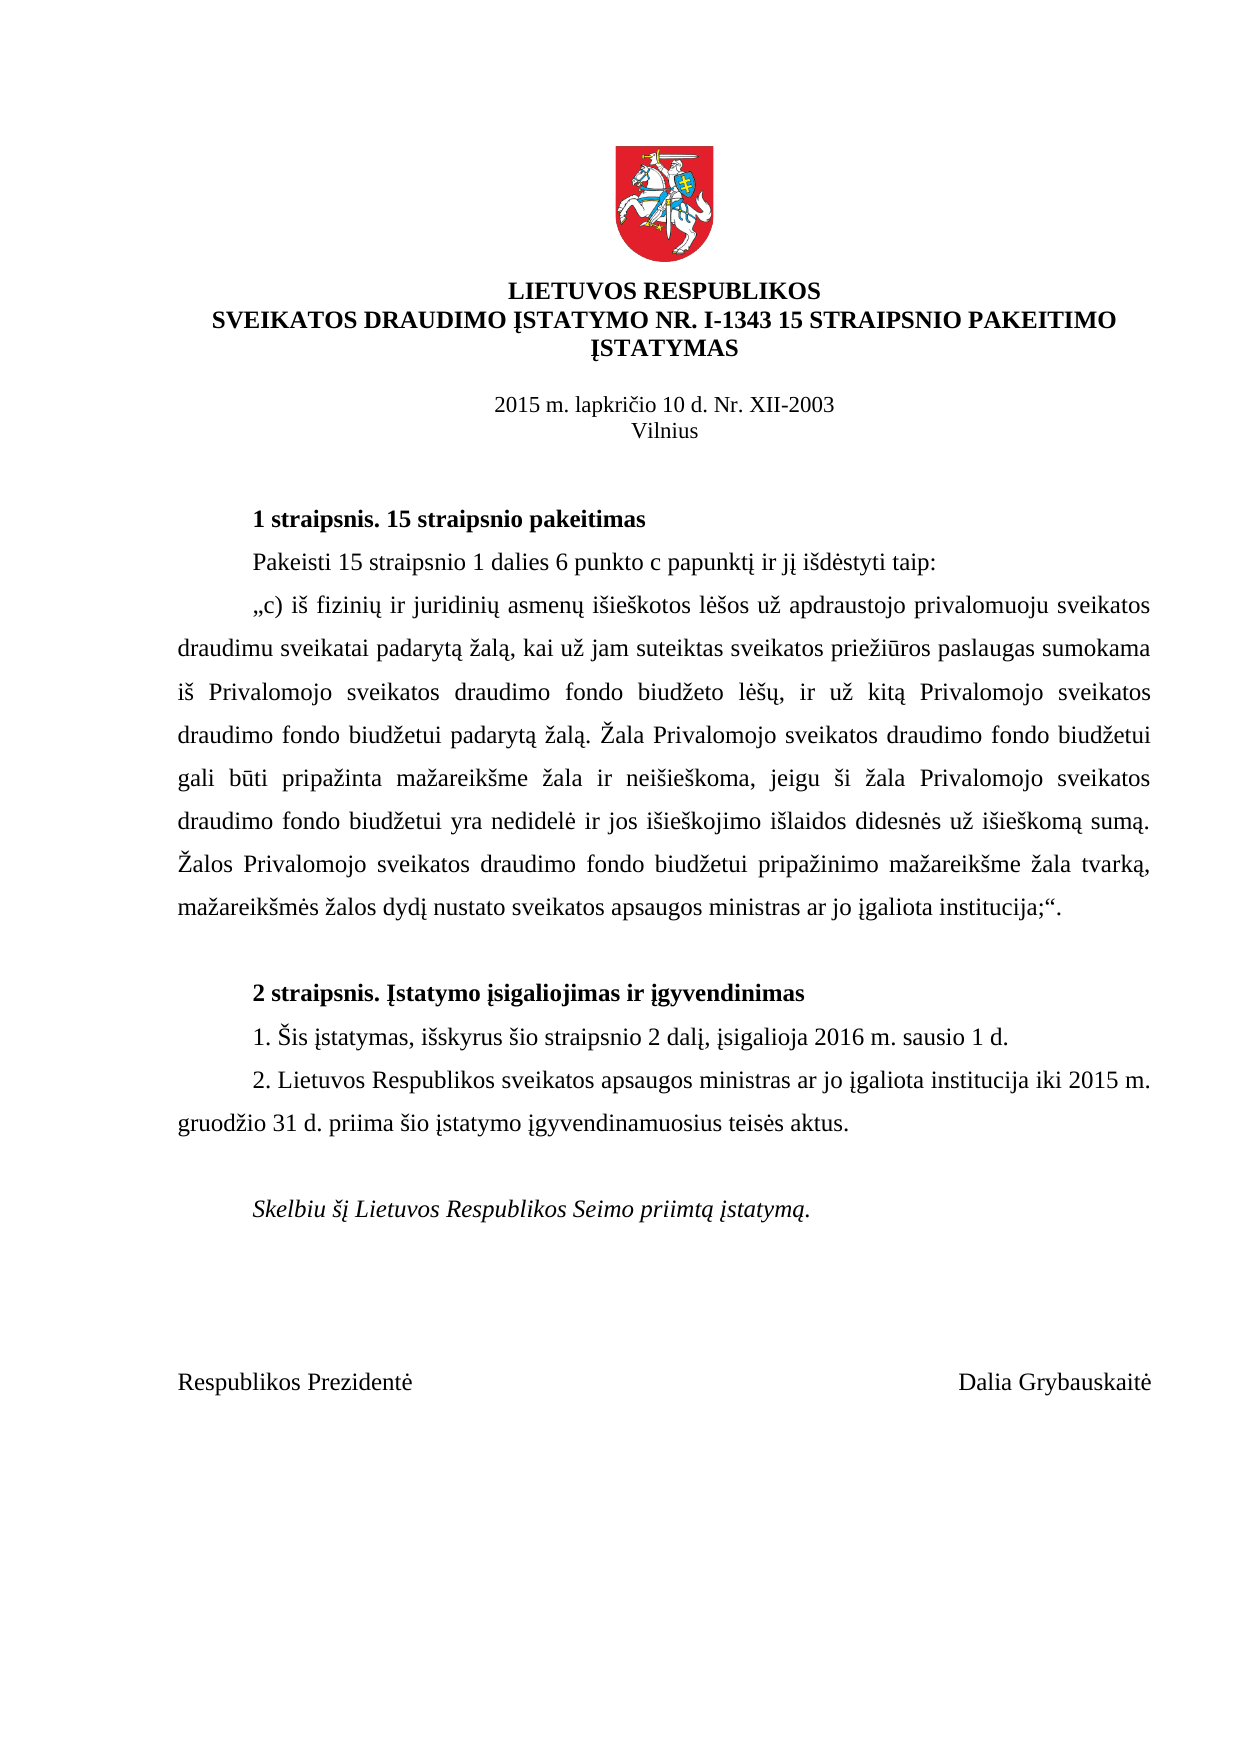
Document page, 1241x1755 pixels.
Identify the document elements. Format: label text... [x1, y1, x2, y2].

text ĮSTATYMAS [177, 333, 1152, 362]
text „c) iš fizinių ir juridinių asmenų išieškotos lėšos už apdraustojo privalomuoju sveikatos draudimu sveikatai padarytą žalą, kai už jam suteiktas sveikatos priežiūros paslaugas sumokama iš Privalomojo sveikatos draudimo fondo biudžeto lėšų, ir už kitą Privalomojo sveikatos draudimo fondo biudžetui padarytą žalą. Žala Privalomojo sveikatos draudimo fondo biudžetui gali būti pripažinta mažareikšme žala ir neišieškoma, jeigu ši žala Privalomojo sveikatos draudimo fondo biudžetui yra nedidelė ir jos išieškojimo išlaidos didesnės už išieškomą sumą. Žalos Privalomojo sveikatos draudimo fondo biudžetui pripažinimo mažareikšme žala tvarką, mažareikšmės žalos dydį nustato sveikatos apsaugos ministras ar jo įgaliota institucija;“. [177, 590, 1152, 921]
text Vilnius [177, 417, 1152, 444]
text 1 straipsnis. 15 straipsnio pakeitimas [177, 504, 1152, 533]
text 2. Lietuvos Respublikos sveikatos apsaugos ministras ar jo įgaliota institucija iki 2015 m. gruodžio 31 d. priima šio įstatymo įgyvendinamuosius teisės aktus. [177, 1065, 1152, 1137]
text LIETUVOS RESPUBLIKOS [177, 276, 1152, 305]
text 2 straipsnis. Įstatymo įsigaliojimas ir įgyvendinimas [177, 978, 1152, 1007]
text Skelbiu šį Lietuvos Respublikos Seimo priimtą įstatymą. [177, 1194, 1152, 1223]
text 1. Šis įstatymas, išskyrus šio straipsnio 2 dalį, įsigalioja 2016 m. sausio 1 d. [177, 1022, 1152, 1050]
text Respublikos Prezidentė Dalia Grybauskaitė [177, 1367, 1152, 1395]
text 2015 m. lapkričio 10 d. Nr. XII-2003 [177, 391, 1152, 417]
text Pakeisti 15 straipsnio 1 dalies 6 punkto c papunktį ir jį išdėstyti taip: [177, 547, 1152, 576]
text SVEIKATOS DRAUDIMO ĮSTATYMO NR. I-1343 15 STRAIPSNIO PAKEITIMO [177, 305, 1152, 333]
